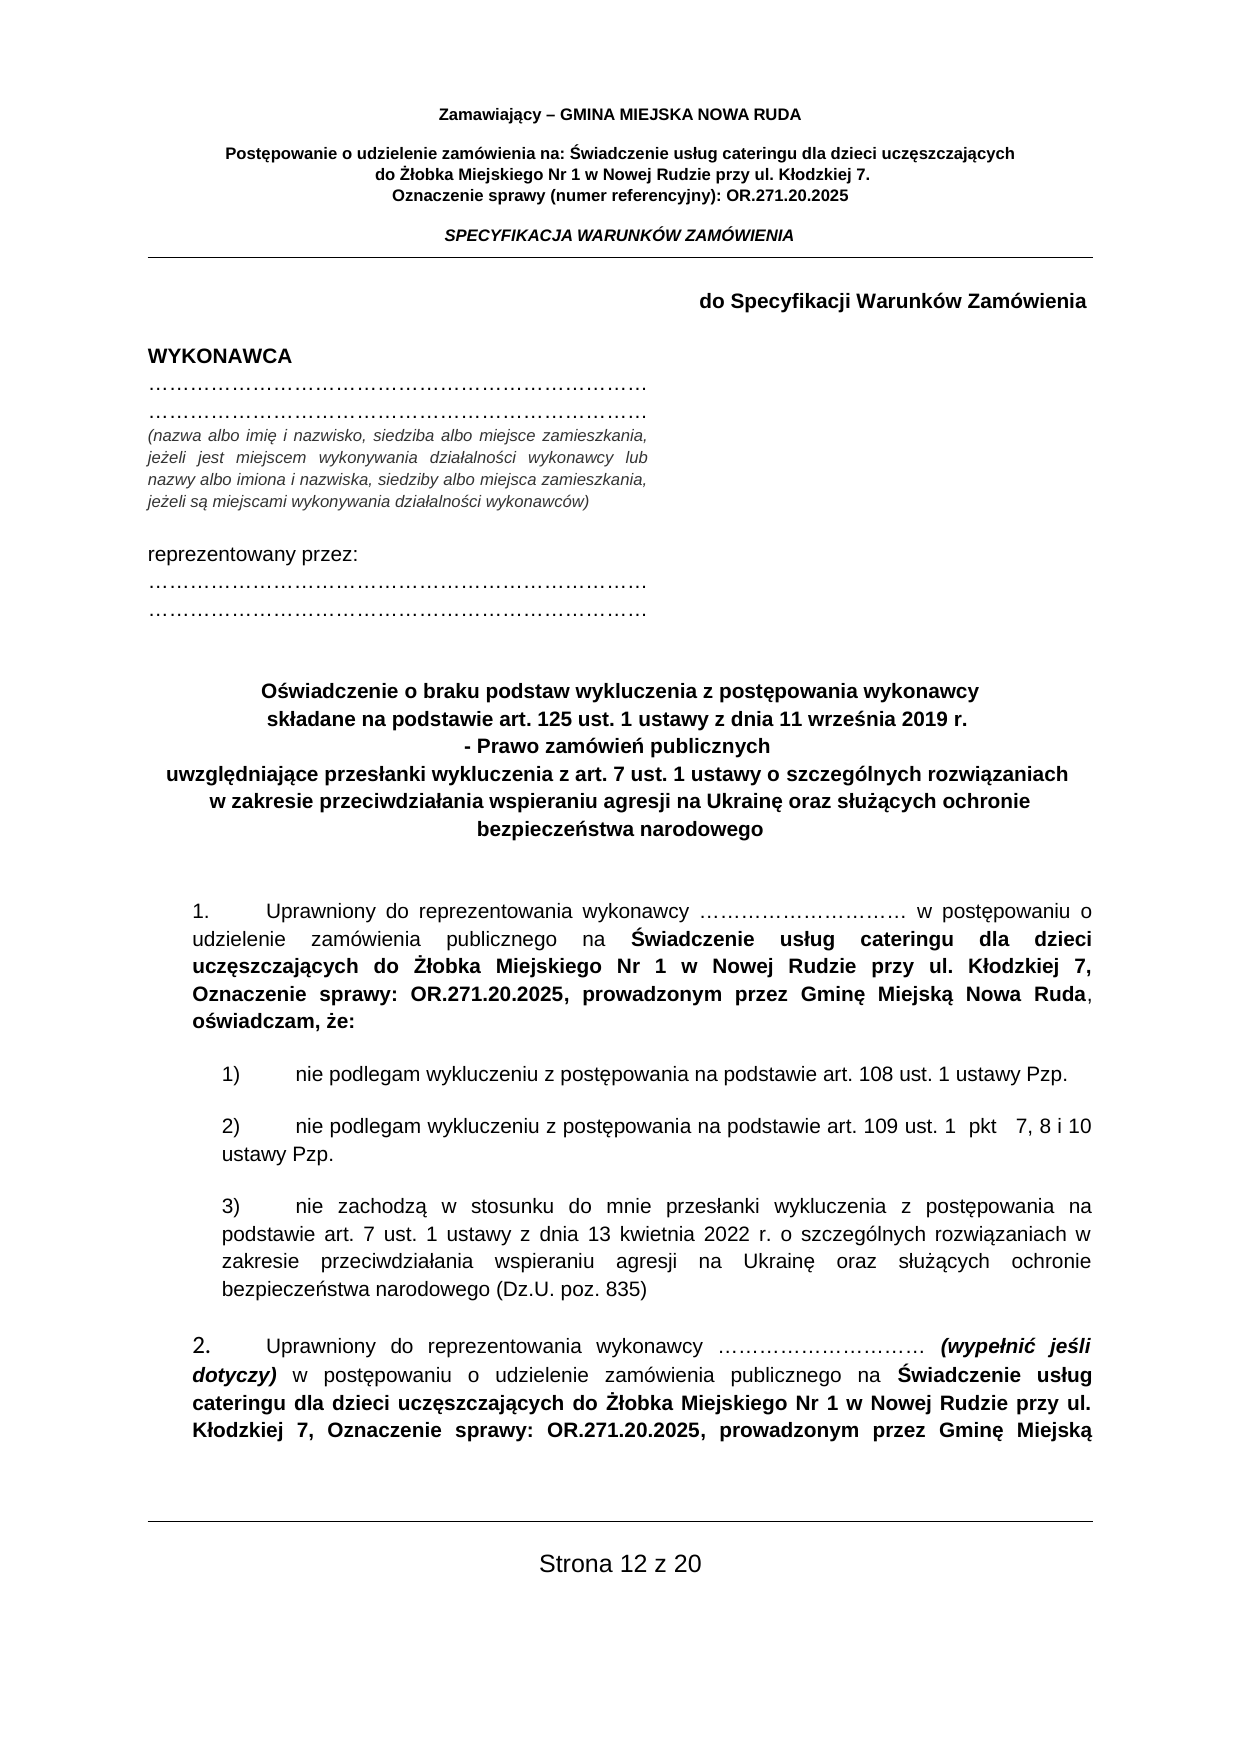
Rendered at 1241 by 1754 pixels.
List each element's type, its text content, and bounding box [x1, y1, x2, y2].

text reprezentowany przez: [148, 541, 1092, 565]
list nie zachodzą w stosunku do mnie przesłanki wykluczenia z postępowania na podstawie art. 7 ust. 1 ustawy z dnia 13 kwietnia 2022 r. o szczególnych rozwiązaniach w zakresie przeciwdziałania wspieraniu agresji na Ukrainę oraz służących ochronie bezpieczeństwa narodowego (Dz.U. poz. 835) [222, 1194, 1092, 1300]
text składane na podstawie art. 125 ust. 1 ustawy z dnia 11 września 2019 r. [148, 706, 1092, 730]
list Uprawniony do reprezentowania wykonawcy ………………………… w postępowaniu o udzielenie zamówienia publicznego na Świadczenie usług cateringu dla dzieci uczęszczających do Żłobka Miejskiego Nr 1 w Nowej Rudzie przy ul. Kłodzkiej 7, Oznaczenie sprawy: OR.271.20.2025, prowadzonym przez Gminę Miejską Nowa Ruda, oświadczam, że: [192, 899, 1092, 1033]
text ……………………………………………………………………………………………………………………………… [148, 569, 649, 620]
text Oświadczenie o braku podstaw wykluczenia z postępowania wykonawcy [148, 679, 1092, 703]
text uwzględniające przesłanki wykluczenia z art. 7 ust. 1 ustawy o szczególnych rozwiązaniach w zakresie przeciwdziałania wspieraniu agresji na Ukrainę oraz służących ochronie bezpieczeństwa narodowego [148, 761, 1092, 840]
list Uprawniony do reprezentowania wykonawcy ………………………… (wypełnić jeśli dotyczy) w postępowaniu o udzielenie zamówienia publicznego na Świadczenie usług cateringu dla dzieci uczęszczających do Żłobka Miejskiego Nr 1 w Nowej Rudzie przy ul. Kłodzkiej 7, Oznaczenie sprawy: OR.271.20.2025, prowadzonym przez Gminę Miejską [192, 1329, 1092, 1442]
text WYKONAWCA [148, 343, 1092, 367]
list nie podlegam wykluczeniu z postępowania na podstawie art. 108 ust. 1 ustawy Pzp. [222, 1061, 1092, 1085]
text - Prawo zamówień publicznych [148, 734, 1092, 758]
text ……………………………………………………………………………………………………………………………… [148, 371, 649, 422]
text (nazwa albo imię i nazwisko, siedziba albo miejsce zamieszkania, jeżeli jest miejscem wykonywania działalności wykonawcy lub nazwy albo imiona i nazwiska, siedziby albo miejsca zamieszkania, jeżeli są miejscami wykonywania działalności wykonawców) [148, 426, 649, 511]
text do Specyfikacji Warunków Zamówienia [193, 288, 1092, 312]
list nie podlegam wykluczeniu z postępowania na podstawie art. 109 ust. 1 pkt 7, 8 i 10 ustawy Pzp. [222, 1114, 1092, 1165]
